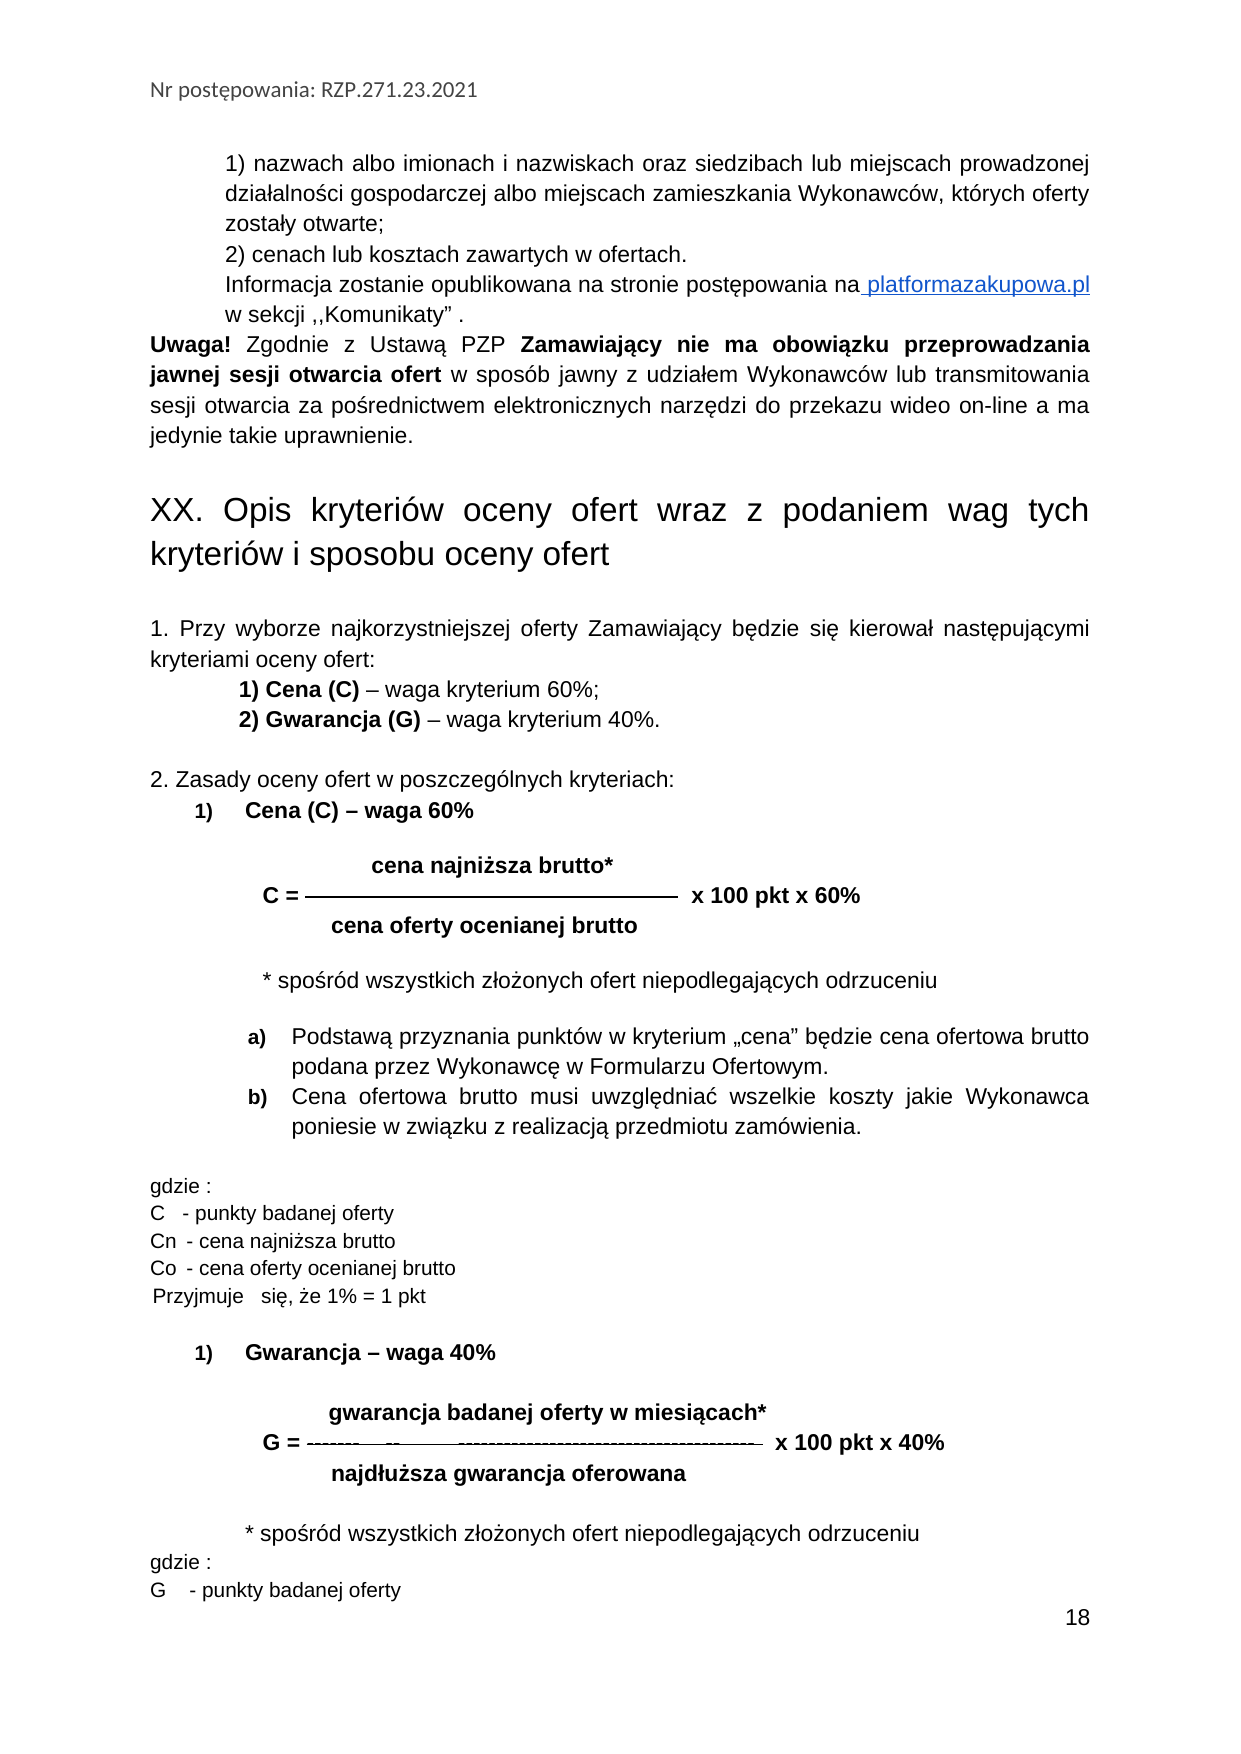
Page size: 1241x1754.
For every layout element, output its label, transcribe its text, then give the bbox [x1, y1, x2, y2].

text Co - cena oferty ocenianej brutto [150, 1256, 1090, 1280]
list Gwarancja – waga 40% [194, 1339, 1090, 1365]
text Uwaga! Zgodnie z Ustawą PZP Zamawiający nie ma obowiązku przeprowadzania jawnej sesji otwarcia ofert w sposób jawny z udziałem Wykonawców lub transmitowania sesji otwarcia za pośrednictwem elektronicznych narzędzi do przekazu wideo on-line a ma jedynie takie uprawnienie. [150, 331, 1090, 448]
text 1) nazwach albo imionach i nazwiskach oraz siedzibach lub miejscach prowadzonej działalności gospodarczej albo miejscach zamieszkania Wykonawców, których oferty zostały otwarte; [225, 150, 1090, 237]
list Cena (C) – waga 60% [194, 797, 1090, 823]
text C - punkty badanej oferty [150, 1201, 1090, 1225]
text C = ------------------------------------------------ x 100 pkt x 60% [262, 882, 1090, 908]
text 1) Cena (C) – waga kryterium 60%; [239, 676, 1090, 702]
text cena oferty ocenianej brutto [331, 912, 1090, 939]
text 2. Zasady oceny ofert w poszczególnych kryteriach: [150, 766, 1090, 793]
text G = ------- -- --------------------------------------- x 100 pkt x 40% [262, 1429, 1090, 1456]
text * spośród wszystkich złożonych ofert niepodlegających odrzuceniu [245, 1520, 1090, 1546]
text Cn - cena najniższa brutto [150, 1229, 1090, 1253]
text gdzie : [150, 1174, 1090, 1198]
text * spośród wszystkich złożonych ofert niepodlegających odrzuceniu [189, 967, 1090, 994]
text cena najniższa brutto* [371, 852, 1090, 878]
text 2) Gwarancja (G) – waga kryterium 40%. [239, 706, 1090, 732]
list Podstawą przyznania punktów w kryterium „cena” będzie cena ofertowa brutto podana przez Wykonawcę w Formularzu Ofertowym. [248, 1023, 1090, 1079]
list Cena ofertowa brutto musi uwzględniać wszelkie koszty jakie Wykonawca poniesie w związku z realizacją przedmiotu zamówienia. [248, 1083, 1090, 1140]
text gwarancja badanej oferty w miesiącach* [150, 1399, 1090, 1426]
text Informacja zostanie opublikowana na stronie postępowania na platformazakupowa.pl w sekcji ,,Komunikaty” . [225, 271, 1090, 327]
text G - punkty badanej oferty [150, 1578, 1090, 1602]
text gdzie : [150, 1550, 1090, 1574]
text Przyjmuje się, że 1% = 1 pkt [152, 1284, 1090, 1308]
text najdłuższa gwarancja oferowana [331, 1459, 1090, 1486]
subtitle XX. Opis kryteriów oceny ofert wraz z podaniem wag tych kryteriów i sposobu oceny ofert [150, 489, 1090, 572]
text 2) cenach lub kosztach zawartych w ofertach. [150, 241, 1090, 267]
text 1. Przy wyborze najkorzystniejszej oferty Zamawiający będzie się kierował następującymi kryteriami oceny ofert: [150, 615, 1090, 672]
